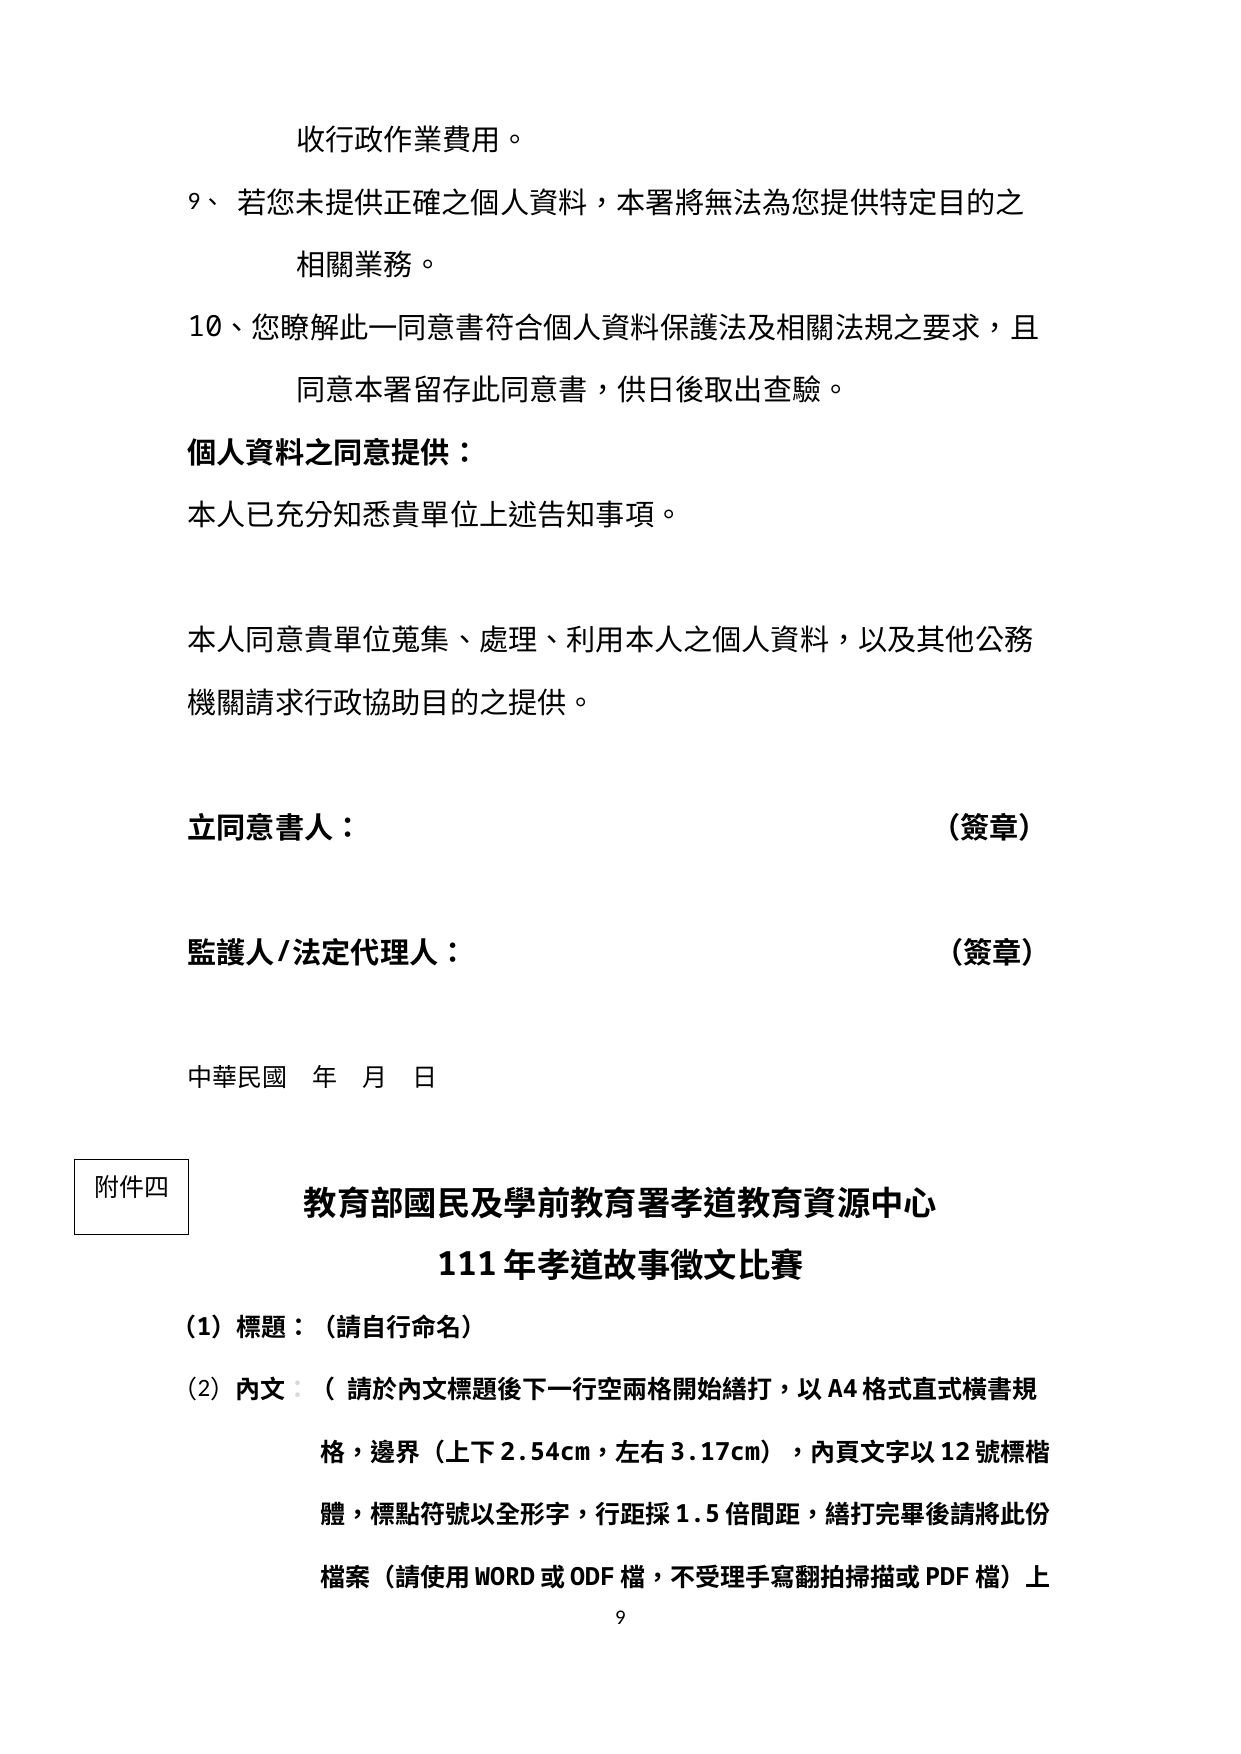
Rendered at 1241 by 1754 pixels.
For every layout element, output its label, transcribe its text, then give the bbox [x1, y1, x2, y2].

text 監護人/法定代理人： （簽章） [187, 909, 1053, 971]
list 內文：（ 請於內文標題後下一行空兩格開始繕打，以A4格式直式橫書規格，邊界（上下2.54cm，左右3.17cm），內頁文字以12號標楷體，標點符號以全形字，行距採1.5倍間距，繕打完畢後請將此份檔案（請使用WORD或ODF檔，不受理手寫翻拍掃描或PDF檔）上 [172, 1346, 1053, 1596]
text 本人已充分知悉貴單位上述告知事項。 [187, 471, 1053, 534]
list 標題：（請自行命名） [171, 1284, 1053, 1346]
text 附件四 [90, 1168, 173, 1204]
text 本人同意貴單位蒐集、處理、利用本人之個人資料，以及其他公務機關請求行政協助目的之提供。 [187, 596, 1053, 721]
list 收行政作業費用。 [187, 96, 1053, 159]
list 若您未提供正確之個人資料，本署將無法為您提供特定目的之相關業務。 [187, 159, 1053, 284]
list 您瞭解此一同意書符合個人資料保護法及相關法規之要求，且同意本署留存此同意書，供日後取出查驗。 [187, 284, 1053, 409]
text 中華民國 年 月 日 [187, 1034, 1053, 1096]
text 立同意書人： （簽章） [187, 784, 1053, 846]
text 個人資料之同意提供： [187, 409, 1053, 471]
text [75, 1160, 188, 1234]
text 111年孝道故事徵文比賽 [187, 1221, 1053, 1284]
text 教育部國民及學前教育署孝道教育資源中心 [189, 1159, 1053, 1221]
